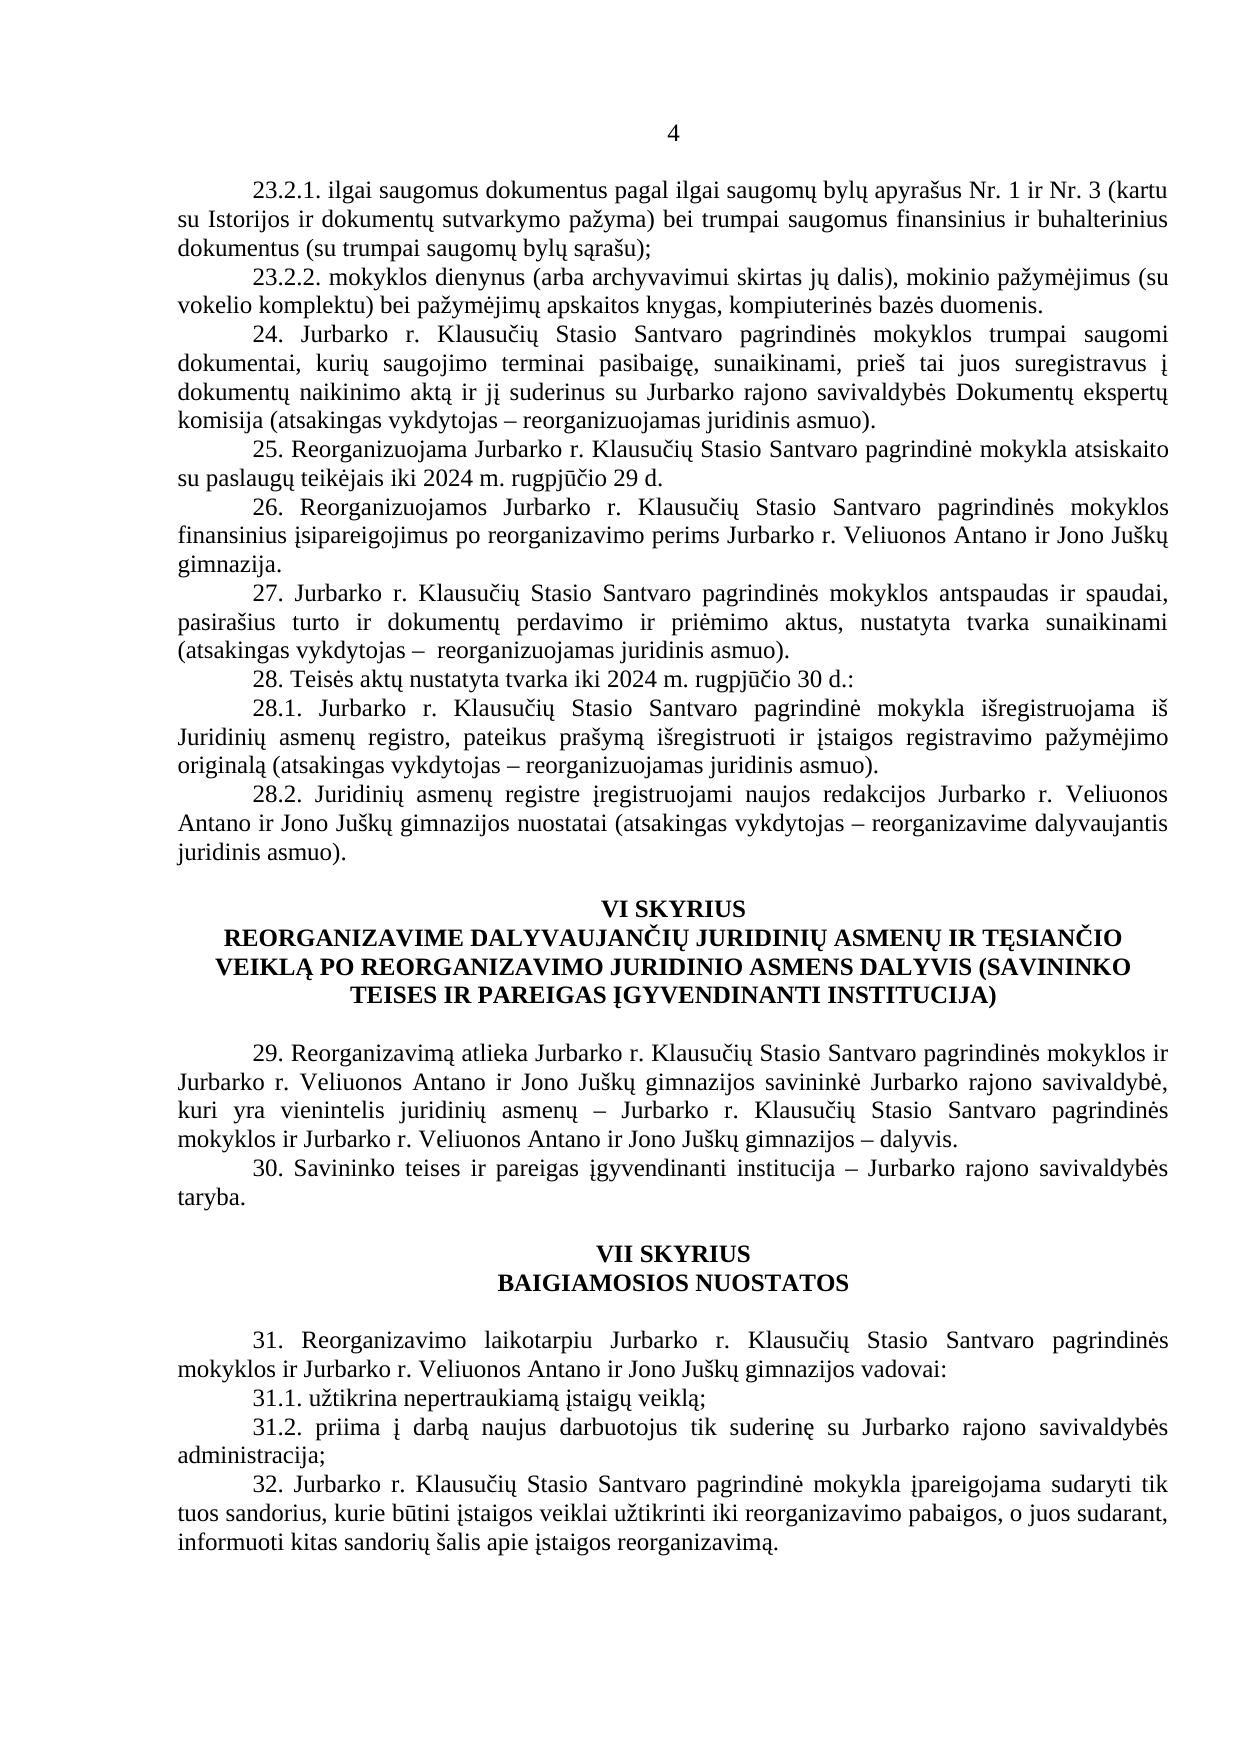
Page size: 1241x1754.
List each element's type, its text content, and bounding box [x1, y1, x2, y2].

text 27. Jurbarko r. Klausučių Stasio Santvaro pagrindinės mokyklos antspaudas ir spaudai, pasirašius turto ir dokumentų perdavimo ir priėmimo aktus, nustatyta tvarka sunaikinami (atsakingas vykdytojas – reorganizuojamas juridinis asmuo). [177, 578, 1169, 664]
text VII SKYRIUS [177, 1239, 1169, 1268]
text 30. Savininko teises ir pareigas įgyvendinanti institucija – Jurbarko rajono savivaldybės taryba. [177, 1153, 1169, 1211]
text 29. Reorganizavimą atlieka Jurbarko r. Klausučių Stasio Santvaro pagrindinės mokyklos ir Jurbarko r. Veliuonos Antano ir Jono Juškų gimnazijos savininkė Jurbarko rajono savivaldybė, kuri yra vienintelis juridinių asmenų – Jurbarko r. Klausučių Stasio Santvaro pagrindinės mokyklos ir Jurbarko r. Veliuonos Antano ir Jono Juškų gimnazijos – dalyvis. [177, 1038, 1169, 1153]
text BAIGIAMOSIOS NUOSTATOS [177, 1268, 1169, 1297]
text 31.1. užtikrina nepertraukiamą įstaigų veiklą; [177, 1383, 1169, 1412]
text 23.2.1. ilgai saugomus dokumentus pagal ilgai saugomų bylų apyrašus Nr. 1 ir Nr. 3 (kartu su Istorijos ir dokumentų sutvarkymo pažyma) bei trumpai saugomus finansinius ir buhalterinius dokumentus (su trumpai saugomų bylų sąrašu); [177, 176, 1169, 262]
text 28.2. Juridinių asmenų registre įregistruojami naujos redakcijos Jurbarko r. Veliuonos Antano ir Jono Juškų gimnazijos nuostatai (atsakingas vykdytojas – reorganizavime dalyvaujantis juridinis asmuo). [177, 779, 1169, 866]
text VI SKYRIUS [177, 894, 1169, 923]
text 31. Reorganizavimo laikotarpiu Jurbarko r. Klausučių Stasio Santvaro pagrindinės mokyklos ir Jurbarko r. Veliuonos Antano ir Jono Juškų gimnazijos vadovai: [177, 1326, 1169, 1383]
text 28. Teisės aktų nustatyta tvarka iki 2024 m. rugpjūčio 30 d.: [177, 664, 1169, 693]
text REORGANIZAVIME DALYVAUJANČIŲ JURIDINIŲ ASMENŲ IR TĘSIANČIO VEIKLĄ PO REORGANIZAVIMO JURIDINIO ASMENS DALYVIS (SAVININKO TEISES IR PAREIGAS ĮGYVENDINANTI INSTITUCIJA) [177, 923, 1169, 1009]
text 31.2. priima į darbą naujus darbuotojus tik suderinę su Jurbarko rajono savivaldybės administracija; [177, 1412, 1169, 1469]
text 24. Jurbarko r. Klausučių Stasio Santvaro pagrindinės mokyklos trumpai saugomi dokumentai, kurių saugojimo terminai pasibaigę, sunaikinami, prieš tai juos suregistravus į dokumentų naikinimo aktą ir jį suderinus su Jurbarko rajono savivaldybės Dokumentų ekspertų komisija (atsakingas vykdytojas – reorganizuojamas juridinis asmuo). [177, 319, 1169, 434]
text 25. Reorganizuojama Jurbarko r. Klausučių Stasio Santvaro pagrindinė mokykla atsiskaito su paslaugų teikėjais iki 2024 m. rugpjūčio 29 d. [177, 434, 1169, 492]
text 32. Jurbarko r. Klausučių Stasio Santvaro pagrindinė mokykla įpareigojama sudaryti tik tuos sandorius, kurie būtini įstaigos veiklai užtikrinti iki reorganizavimo pabaigos, o juos sudarant, informuoti kitas sandorių šalis apie įstaigos reorganizavimą. [177, 1469, 1169, 1556]
text 28.1. Jurbarko r. Klausučių Stasio Santvaro pagrindinė mokykla išregistruojama iš Juridinių asmenų registro, pateikus prašymą išregistruoti ir įstaigos registravimo pažymėjimo originalą (atsakingas vykdytojas – reorganizuojamas juridinis asmuo). [177, 693, 1169, 779]
text 23.2.2. mokyklos dienynus (arba archyvavimui skirtas jų dalis), mokinio pažymėjimus (su vokelio komplektu) bei pažymėjimų apskaitos knygas, kompiuterinės bazės duomenis. [177, 262, 1169, 319]
text 26. Reorganizuojamos Jurbarko r. Klausučių Stasio Santvaro pagrindinės mokyklos finansinius įsipareigojimus po reorganizavimo perims Jurbarko r. Veliuonos Antano ir Jono Juškų gimnazija. [177, 492, 1169, 578]
